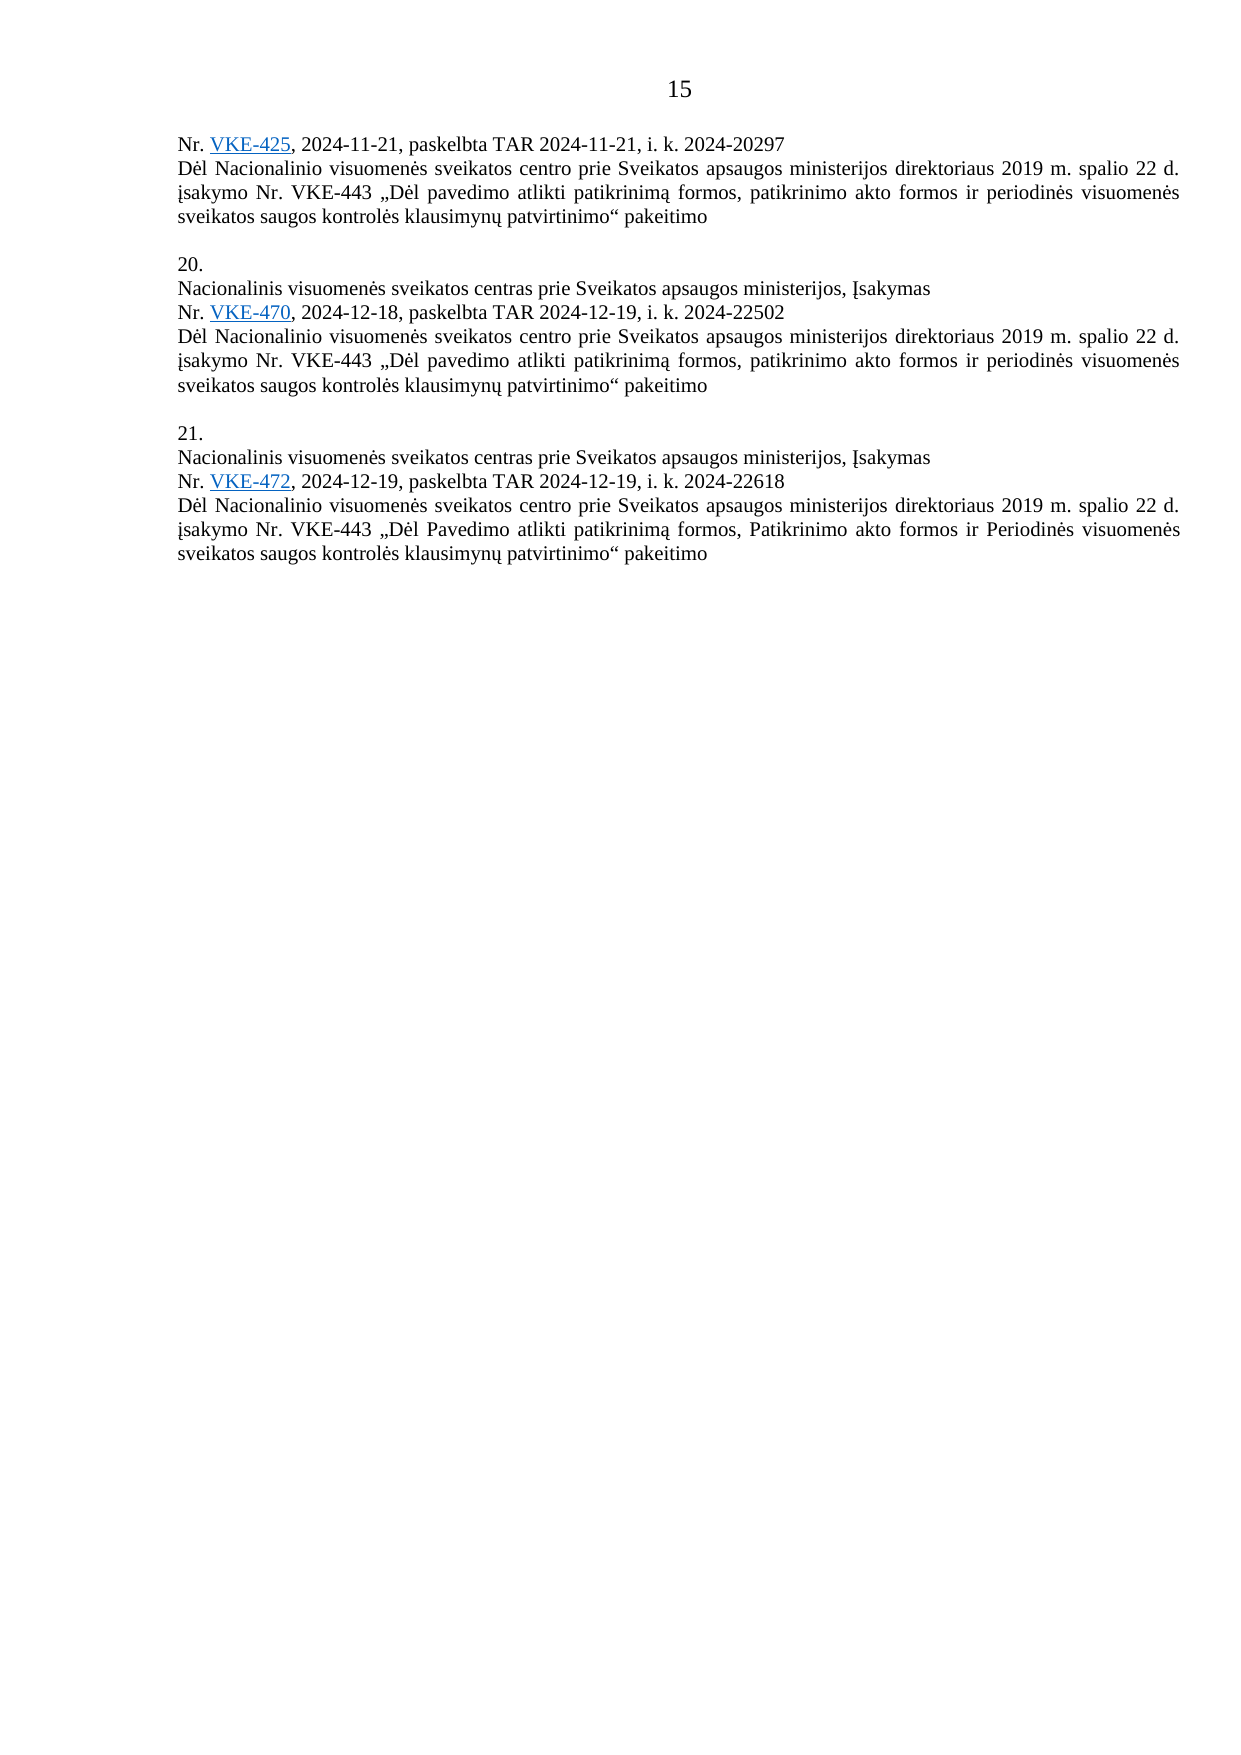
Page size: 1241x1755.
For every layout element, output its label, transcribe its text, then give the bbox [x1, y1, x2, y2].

text Nr. VKE-425, 2024-11-21, paskelbta TAR 2024-11-21, i. k. 2024-20297 [177, 132, 1181, 156]
text Nacionalinis visuomenės sveikatos centras prie Sveikatos apsaugos ministerijos, Įsakymas [177, 276, 1181, 300]
text Dėl Nacionalinio visuomenės sveikatos centro prie Sveikatos apsaugos ministerijos direktoriaus 2019 m. spalio 22 d. įsakymo Nr. VKE-443 „Dėl Pavedimo atlikti patikrinimą formos, Patikrinimo akto formos ir Periodinės visuomenės sveikatos saugos kontrolės klausimynų patvirtinimo“ pakeitimo [177, 493, 1181, 565]
text Nr. VKE-472, 2024-12-19, paskelbta TAR 2024-12-19, i. k. 2024-22618 [177, 469, 1181, 493]
text 20. [177, 252, 1181, 276]
text Dėl Nacionalinio visuomenės sveikatos centro prie Sveikatos apsaugos ministerijos direktoriaus 2019 m. spalio 22 d. įsakymo Nr. VKE-443 „Dėl pavedimo atlikti patikrinimą formos, patikrinimo akto formos ir periodinės visuomenės sveikatos saugos kontrolės klausimynų patvirtinimo“ pakeitimo [177, 156, 1181, 228]
text Dėl Nacionalinio visuomenės sveikatos centro prie Sveikatos apsaugos ministerijos direktoriaus 2019 m. spalio 22 d. įsakymo Nr. VKE-443 „Dėl pavedimo atlikti patikrinimą formos, patikrinimo akto formos ir periodinės visuomenės sveikatos saugos kontrolės klausimynų patvirtinimo“ pakeitimo [177, 324, 1181, 397]
text 21. [177, 421, 1181, 445]
text Nacionalinis visuomenės sveikatos centras prie Sveikatos apsaugos ministerijos, Įsakymas [177, 445, 1181, 469]
text Nr. VKE-470, 2024-12-18, paskelbta TAR 2024-12-19, i. k. 2024-22502 [177, 300, 1181, 324]
